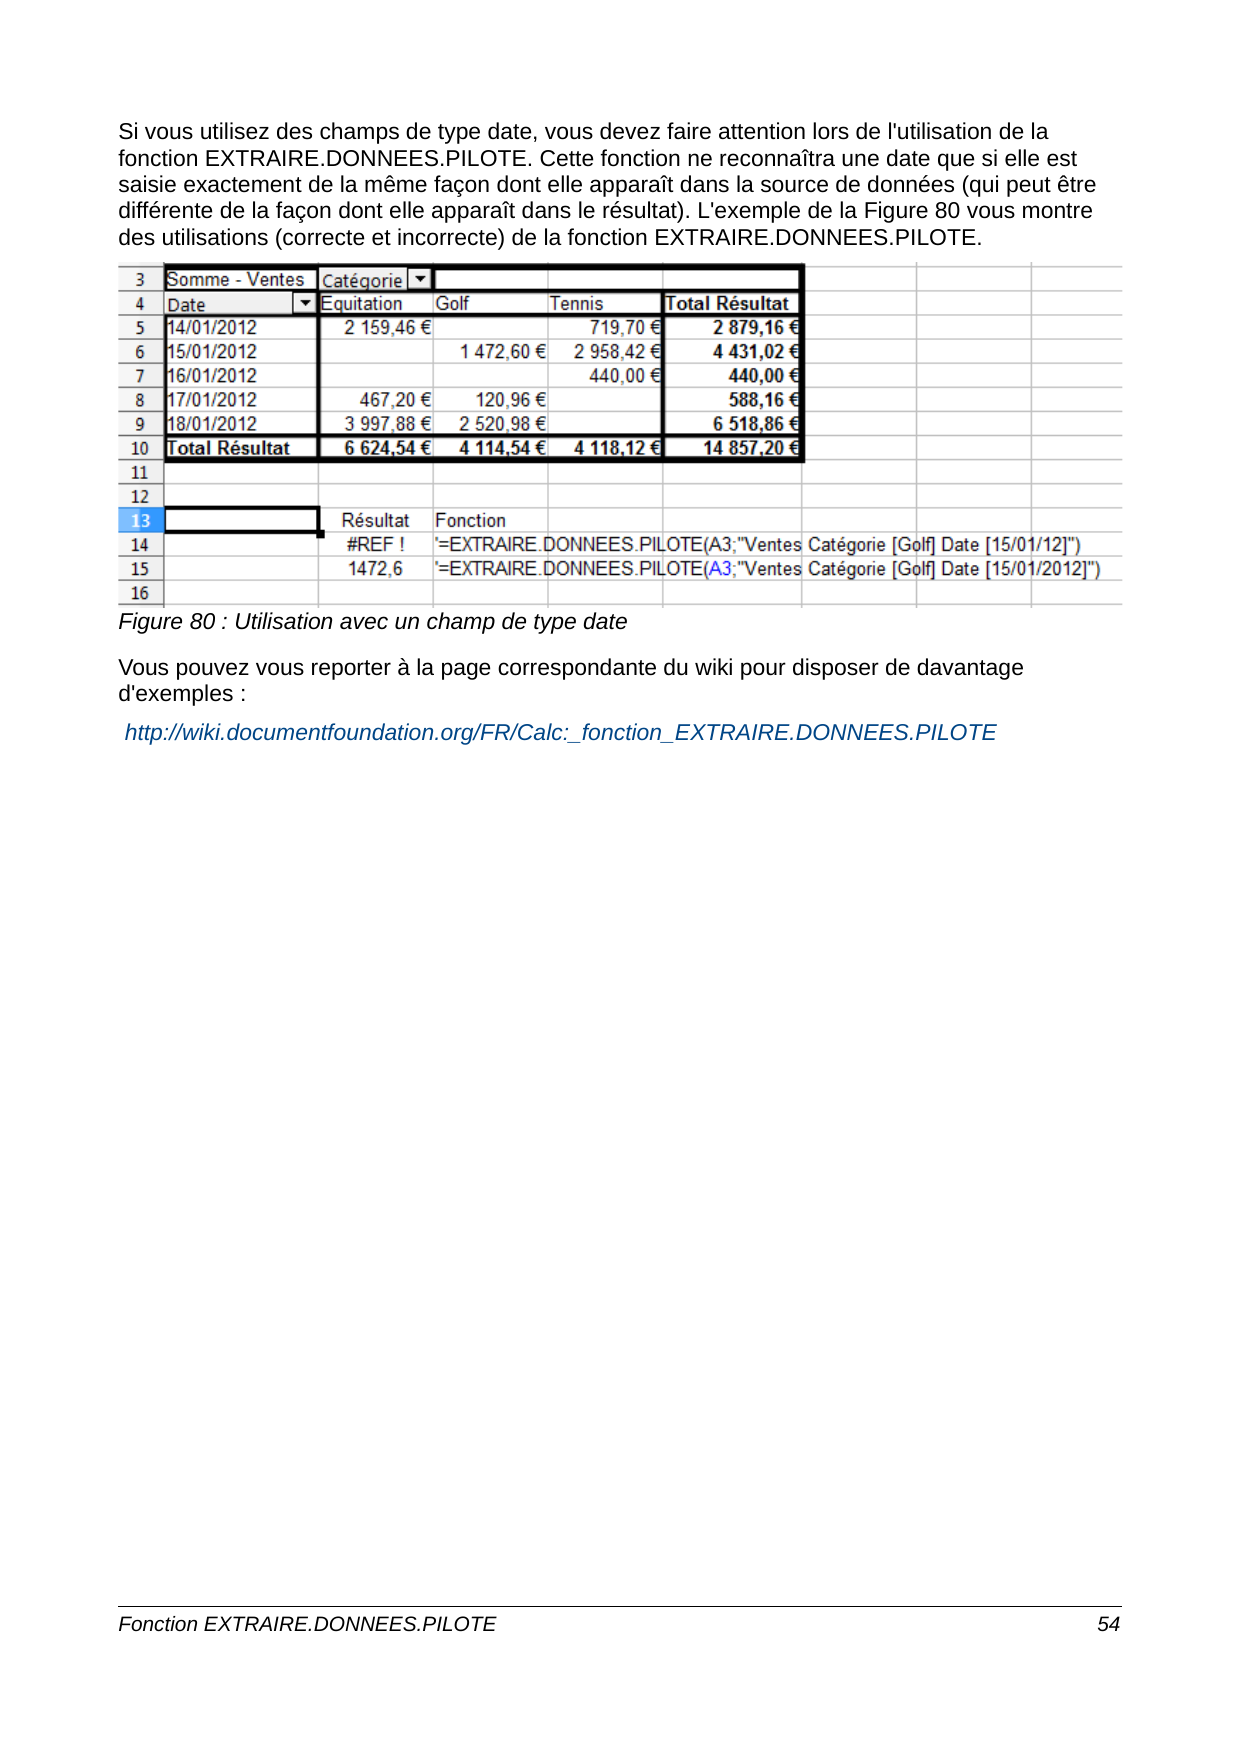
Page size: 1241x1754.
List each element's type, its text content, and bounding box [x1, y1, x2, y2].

text http://wiki.documentfoundation.org/FR/Calc:_fonction_EXTRAIRE.DONNEES.PILOTE [118, 719, 1122, 746]
text Vous pouvez vous reporter à la page correspondante du wiki pour disposer de davantage d'exemples : [118, 654, 1122, 707]
picture [118, 262, 1123, 608]
text Figure 80 : Utilisation avec un champ de type date [118, 608, 1122, 634]
text Si vous utilisez des champs de type date, vous devez faire attention lors de l'utilisation de la fonction EXTRAIRE.DONNEES.PILOTE. Cette fonction ne reconnaîtra une date que si elle est saisie exactement de la même façon dont elle apparaît dans la source de données (qui peut être différente de la façon dont elle apparaît dans le résultat). L'exemple de la Figure 80 vous montre des utilisations (correcte et incorrecte) de la fonction EXTRAIRE.DONNEES.PILOTE. [118, 118, 1122, 250]
